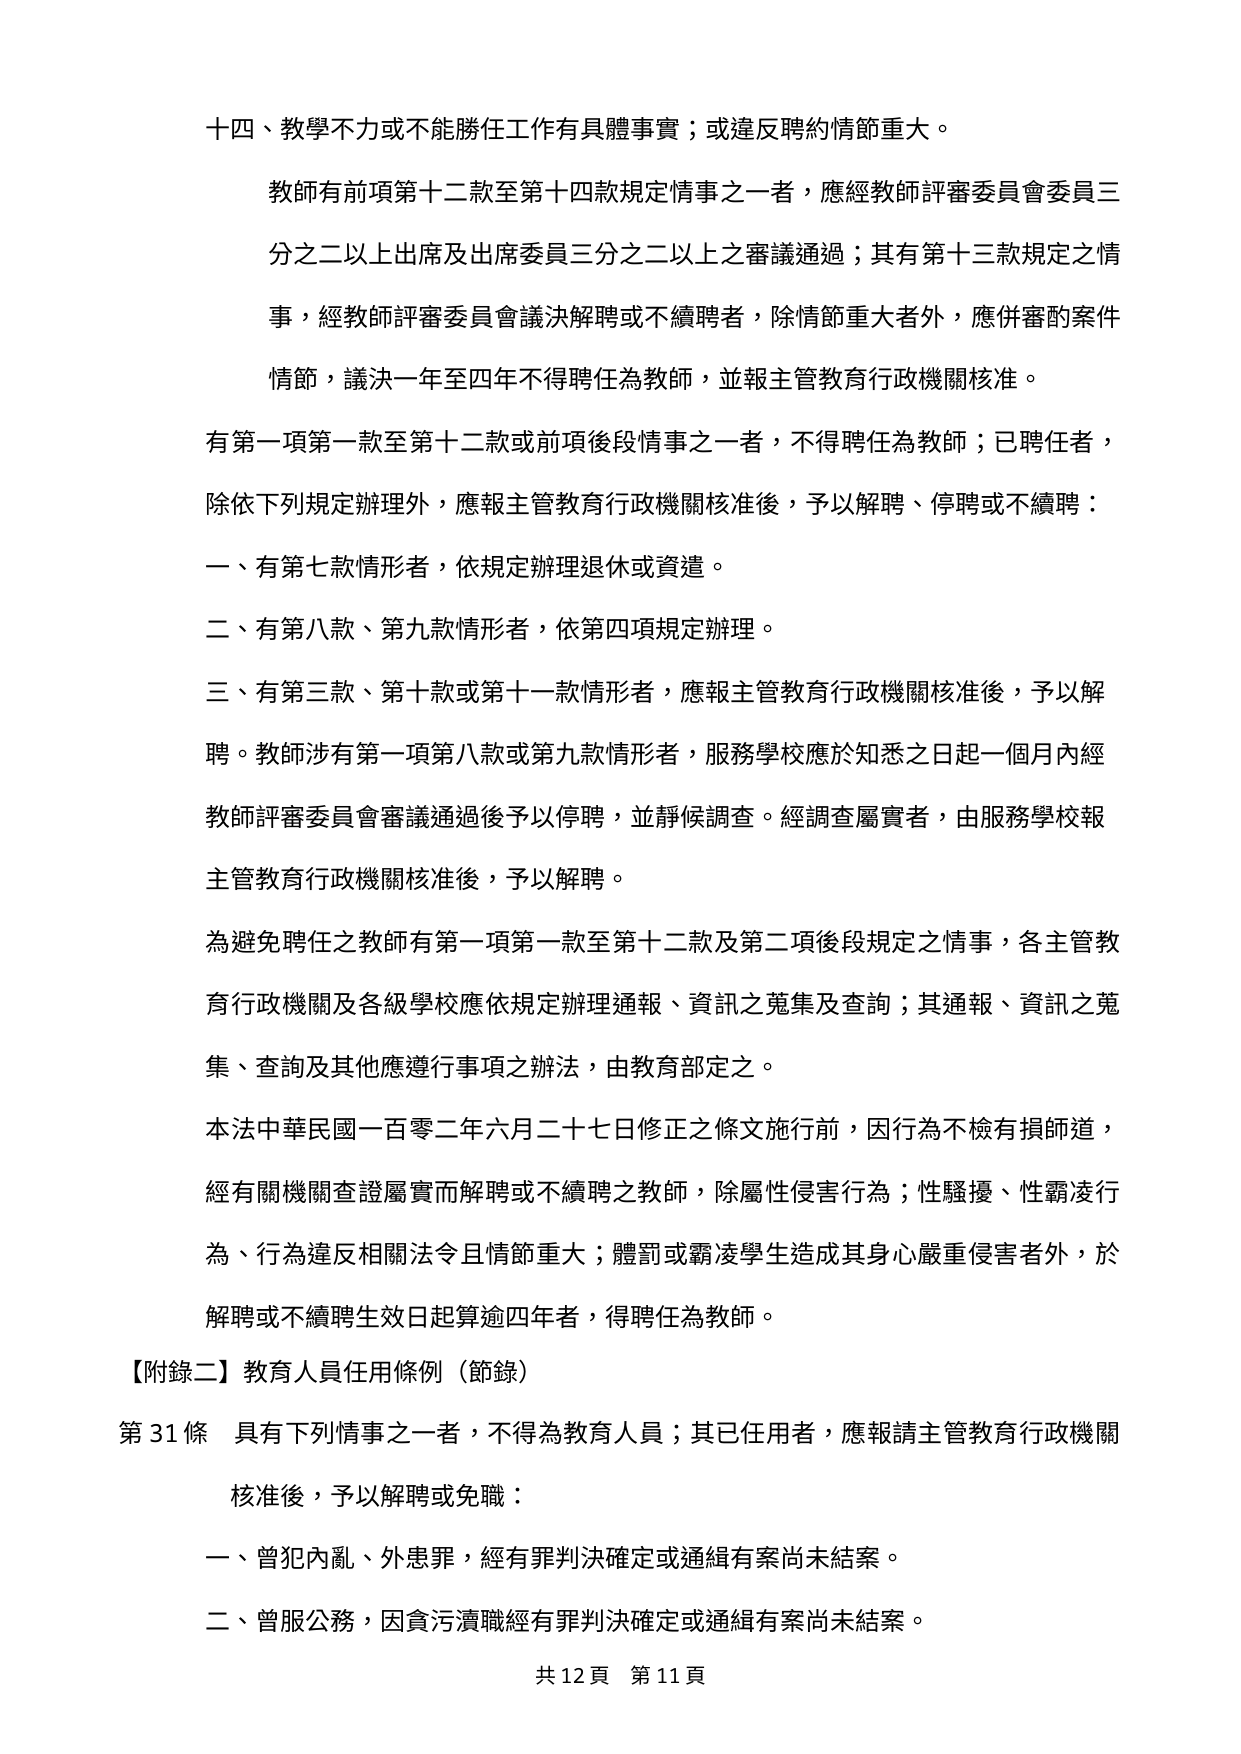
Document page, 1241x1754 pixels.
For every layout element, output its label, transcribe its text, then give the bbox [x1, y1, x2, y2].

text 二、曾服公務，因貪污瀆職經有罪判決確定或通緝有案尚未結案。 [118, 1578, 1122, 1640]
text 主管教育行政機關核准後，予以解聘。 [118, 836, 1122, 898]
text 第31條 具有下列情事之一者，不得為教育人員；其已任用者，應報請主管教育行政機關核准後，予以解聘或免職： [118, 1390, 1122, 1515]
text 教師有前項第十二款至第十四款規定情事之一者，應經教師評審委員會委員三分之二以上出席及出席委員三分之二以上之審議通過；其有第十三款規定之情事，經教師評審委員會議決解聘或不續聘者，除情節重大者外，應併審酌案件情節，議決一年至四年不得聘任為教師，並報主管教育行政機關核准。 [268, 148, 1122, 398]
text 十四、教學不力或不能勝任工作有具體事實；或違反聘約情節重大。 [118, 86, 1122, 148]
text 本法中華民國一百零二年六月二十七日修正之條文施行前，因行為不檢有損師道，經有關機關查證屬實而解聘或不續聘之教師，除屬性侵害行為；性騷擾、性霸凌行為、行為違反相關法令且情節重大；體罰或霸凌學生造成其身心嚴重侵害者外，於解聘或不續聘生效日起算逾四年者，得聘任為教師。 [206, 1086, 1122, 1336]
text 聘。教師涉有第一項第八款或第九款情形者，服務學校應於知悉之日起一個月內經 [118, 711, 1122, 773]
text 一、曾犯內亂、外患罪，經有罪判決確定或通緝有案尚未結案。 [118, 1515, 1122, 1578]
text 三、有第三款、第十款或第十一款情形者，應報主管教育行政機關核准後，予以解 [118, 648, 1122, 711]
text 教師評審委員會審議通過後予以停聘，並靜候調查。經調查屬實者，由服務學校報 [118, 773, 1122, 836]
text 【附錄二】教育人員任用條例（節錄） [118, 1348, 1122, 1390]
text 二、有第八款、第九款情形者，依第四項規定辦理。 [118, 586, 1122, 648]
text 有第一項第一款至第十二款或前項後段情事之一者，不得聘任為教師；已聘任者，除依下列規定辦理外，應報主管教育行政機關核准後，予以解聘、停聘或不續聘： [206, 398, 1122, 523]
text 為避免聘任之教師有第一項第一款至第十二款及第二項後段規定之情事，各主管教育行政機關及各級學校應依規定辦理通報、資訊之蒐集及查詢；其通報、資訊之蒐集、查詢及其他應遵行事項之辦法，由教育部定之。 [206, 898, 1122, 1086]
text 一、有第七款情形者，依規定辦理退休或資遣。 [118, 523, 1122, 586]
